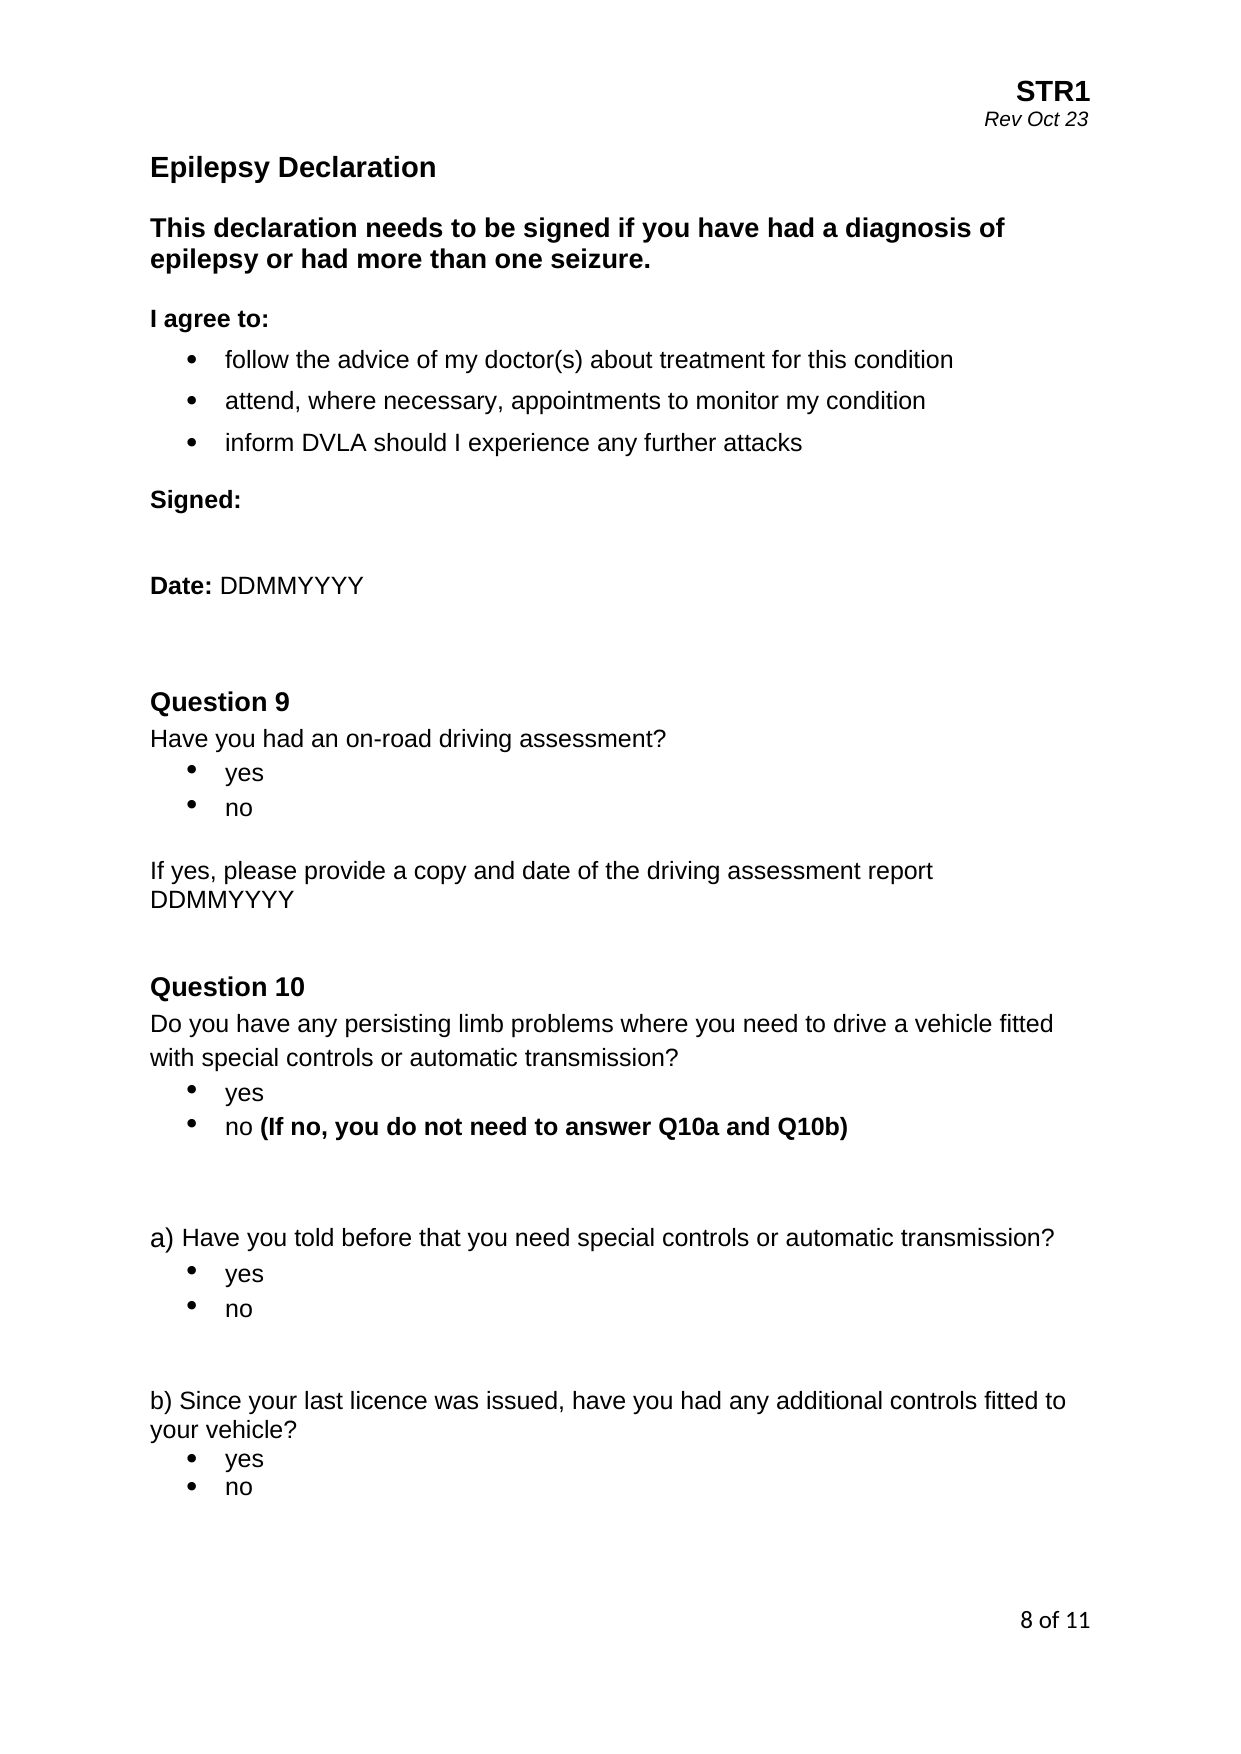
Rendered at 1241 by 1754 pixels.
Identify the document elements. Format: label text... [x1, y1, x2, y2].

list follow the advice of my doctor(s) about treatment for this condition [187, 345, 1090, 374]
text Question 9 [150, 686, 1090, 718]
text Have you had an on-road driving assessment? [150, 724, 1090, 753]
text epilepsy or had more than one seizure. [150, 243, 1090, 275]
list no [187, 793, 1090, 822]
text a) Have you told before that you need special controls or automatic transmission? [150, 1222, 1090, 1253]
list yes [187, 1443, 1090, 1472]
list no [187, 1294, 1090, 1323]
list no [187, 1472, 1090, 1501]
text b) Since your last licence was issued, have you had any additional controls fitted to your vehicle? [150, 1386, 1090, 1443]
list yes [187, 758, 1090, 787]
text Date: DDMMYYYY [150, 571, 1090, 600]
text DDMMYYYY [150, 885, 1090, 914]
list yes [187, 1078, 1090, 1107]
text I agree to: [150, 303, 1090, 332]
text Question 10 [150, 971, 1090, 1002]
list inform DVLA should I experience any further attacks [187, 427, 1090, 456]
list no (If no, you do not need to answer Q10a and Q10b) [187, 1112, 1090, 1141]
text If yes, please provide a copy and date of the driving assessment report [150, 856, 1090, 885]
text This declaration needs to be signed if you have had a diagnosis of [150, 212, 1090, 243]
list yes [187, 1259, 1090, 1288]
text Do you have any persisting limb problems where you need to drive a vehicle fitted with special controls or automatic transmission? [150, 1009, 1090, 1072]
text Epilepsy Declaration [150, 150, 1090, 183]
list attend, where necessary, appointments to monitor my condition [187, 386, 1090, 415]
text Signed: [150, 485, 1090, 514]
